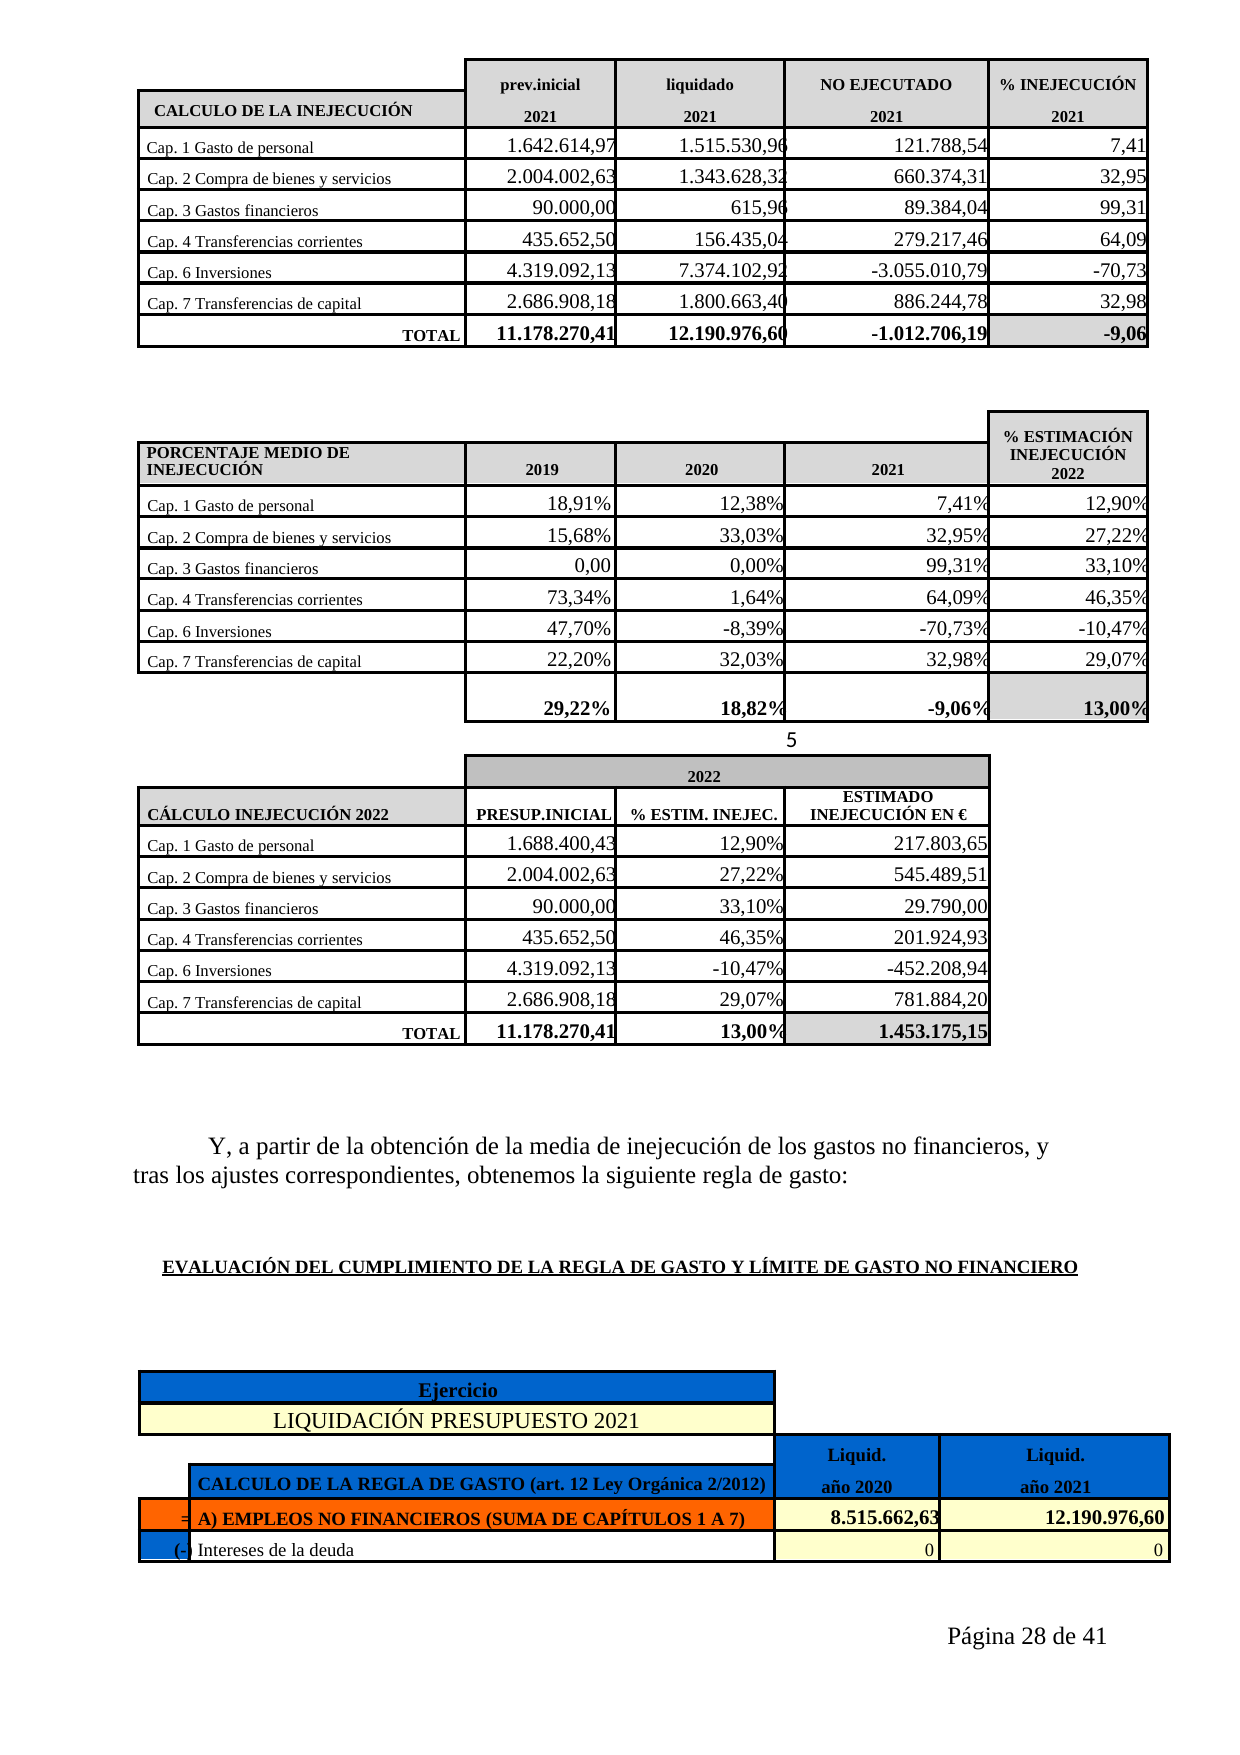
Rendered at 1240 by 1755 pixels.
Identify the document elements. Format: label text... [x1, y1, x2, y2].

table_cell TOTAL [140, 316, 464, 345]
table_cell 7,41 [990, 129, 1146, 157]
table_cell Cap. 2 Compra de bienes y servicios [140, 858, 464, 886]
table_cell -10,47% [617, 952, 783, 980]
table_header [138, 410, 987, 441]
table_cell 217.803,65 [786, 827, 988, 855]
table_cell 121.788,54 [786, 129, 987, 157]
text EVALUACIÓN DEL CUMPLIMIENTO DE LA REGLA DE GASTO Y LÍMITE DE GASTO NO FINANCIERO [162, 1256, 1181, 1277]
table_cell PRESUP.INICIAL [467, 789, 614, 824]
table_cell 32,03% [617, 643, 783, 671]
table_cell 1.642.614,97 [467, 129, 614, 157]
table_cell 29,07% [617, 983, 783, 1011]
table_cell 46,35% [990, 580, 1146, 609]
table_cell [139, 1436, 773, 1463]
table_cell 27,22% [617, 858, 783, 886]
table_cell -3.055.010,79 [786, 254, 987, 281]
table_cell 4.319.092,13 [467, 254, 614, 281]
table_cell 32,98 [990, 285, 1146, 313]
table_cell Cap. 6 Inversiones [140, 952, 464, 980]
table_cell 12,90% [990, 487, 1146, 515]
table_cell 12,38% [617, 487, 783, 515]
table_cell CÁLCULO INEJECUCIÓN 2022 [140, 789, 464, 824]
table_cell Intereses de la deuda [191, 1532, 773, 1559]
table_cell 2019 [467, 444, 614, 483]
table_cell ESTIMADO INEJECUCIÓN EN € [786, 789, 988, 824]
table_cell Cap. 3 Gastos financieros [140, 889, 464, 918]
table_cell 435.652,50 [467, 921, 614, 948]
table_cell LIQUIDACIÓN PRESUPUESTO 2021 [141, 1405, 773, 1433]
table_cell Cap. 4 Transferencias corrientes [140, 580, 464, 609]
table_cell 156.435,04 [617, 222, 783, 250]
table_cell 201.924,93 [786, 921, 988, 948]
table_cell (-) [141, 1532, 188, 1559]
table_cell Cap. 1 Gasto de personal [140, 129, 464, 157]
table_cell Cap. 2 Compra de bienes y servicios [140, 518, 464, 546]
table_cell 12,90% [617, 827, 783, 855]
table_cell Liquid. año 2020 [776, 1436, 938, 1497]
table_cell 15,68% [467, 518, 614, 546]
table_header liquidado 2021 [617, 61, 783, 126]
table_cell Cap. 6 Inversiones [140, 254, 464, 281]
table_cell Cap. 4 Transferencias corrientes [140, 222, 464, 250]
table_cell 22,20% [467, 643, 614, 671]
table_cell -9,06% [786, 674, 987, 719]
table_cell -452.208,94 [786, 952, 988, 980]
table_cell 2.004.002,63 [467, 858, 614, 886]
table_cell Cap. 3 Gastos financieros [140, 550, 464, 577]
table_cell 545.489,51 [786, 858, 988, 886]
table_cell CALCULO DE LA INEJECUCIÓN [140, 92, 464, 126]
table_cell 12.190.976,60 [941, 1500, 1168, 1529]
table_cell 781.884,20 [786, 983, 988, 1011]
table_cell Liquid. año 2021 [941, 1436, 1168, 1497]
table_cell 33,10% [617, 889, 783, 918]
table_cell 29,07% [990, 643, 1146, 671]
table_cell 8.515.662,63 [776, 1500, 938, 1529]
table_header Ejercicio [141, 1373, 773, 1401]
table_cell 0 [941, 1532, 1168, 1559]
table_cell Cap. 1 Gasto de personal [140, 827, 464, 855]
table_cell -70,73% [786, 612, 987, 640]
table_header [776, 1370, 1169, 1433]
table_cell 1.343.628,32 [617, 160, 783, 188]
table_cell -10,47% [990, 612, 1146, 640]
table_cell 27,22% [990, 518, 1146, 546]
table_cell 1.515.530,96 [617, 129, 783, 157]
table_cell 12.190.976,60 [617, 316, 783, 345]
table_cell -9,06 [990, 316, 1146, 345]
table_cell 29,22% [467, 674, 614, 719]
table_cell Cap. 6 Inversiones [140, 612, 464, 640]
table_cell 7.374.102,92 [617, 254, 783, 281]
table_cell 1.453.175,15 [786, 1014, 988, 1043]
table_cell 2020 [617, 444, 783, 483]
table_cell 33,03% [617, 518, 783, 546]
table_cell 18,91% [467, 487, 614, 515]
text 5 [401, 726, 1181, 753]
table_cell Cap. 1 Gasto de personal [140, 487, 464, 515]
text Y, a partir de la obtención de la media de inejecución de los gastos no financieros, y tras los ajustes correspondientes, obtenemos la siguiente regla de gasto: [133, 1132, 1051, 1188]
table_cell 2.686.908,18 [467, 983, 614, 1011]
table_cell 11.178.270,41 [467, 1014, 614, 1043]
table_cell 13,00% [990, 674, 1146, 719]
table_cell 32,95% [786, 518, 987, 546]
table_cell 47,70% [467, 612, 614, 640]
table_cell 2.004.002,63 [467, 160, 614, 188]
table_cell 1,64% [617, 580, 783, 609]
table_cell 435.652,50 [467, 222, 614, 250]
table_cell 4.319.092,13 [467, 952, 614, 980]
table_cell 64,09 [990, 222, 1146, 250]
table_cell 13,00% [617, 1014, 783, 1043]
table_cell 64,09% [786, 580, 987, 609]
table_cell 29.790,00 [786, 889, 988, 918]
table_cell 99,31% [786, 550, 987, 577]
table_cell 0,00% [617, 550, 783, 577]
table_cell 11.178.270,41 [467, 316, 614, 345]
table_cell TOTAL [140, 1014, 464, 1043]
table_header % ESTIMACIÓN INEJECUCIÓN 2022 [990, 413, 1146, 483]
table_cell = [141, 1500, 188, 1529]
table_cell CALCULO DE LA REGLA DE GASTO (art. 12 Ley Orgánica 2/2012) [191, 1466, 773, 1497]
table_cell -1.012.706,19 [786, 316, 987, 345]
table_cell PORCENTAJE MEDIO DE INEJECUCIÓN [140, 444, 464, 483]
table_header NO EJECUTADO 2021 [786, 61, 987, 126]
table_cell [138, 674, 464, 719]
table_cell 90.000,00 [467, 191, 614, 219]
table_cell 33,10% [990, 550, 1146, 577]
table_cell Cap. 7 Transferencias de capital [140, 643, 464, 671]
table_header % INEJECUCIÓN 2021 [990, 61, 1146, 126]
table_cell 32,95 [990, 160, 1146, 188]
table_cell % ESTIM. INEJEC. [617, 789, 783, 824]
table_header [138, 754, 464, 786]
table_cell 73,34% [467, 580, 614, 609]
table_cell Cap. 7 Transferencias de capital [140, 285, 464, 313]
table_cell 18,82% [617, 674, 783, 719]
table_cell 2021 [786, 444, 987, 483]
table_cell 886.244,78 [786, 285, 987, 313]
table_cell 90.000,00 [467, 889, 614, 918]
table_cell 89.384,04 [786, 191, 987, 219]
table_cell 0,00 [467, 550, 614, 577]
table_cell A) EMPLEOS NO FINANCIEROS (SUMA DE CAPÍTULOS 1 A 7) [191, 1500, 773, 1529]
table_cell 615,96 [617, 191, 783, 219]
table_header 2022 [467, 757, 988, 786]
table_cell 279.217,46 [786, 222, 987, 250]
table_cell Cap. 7 Transferencias de capital [140, 983, 464, 1011]
table_cell 46,35% [617, 921, 783, 948]
table_cell 99,31 [990, 191, 1146, 219]
table_header prev.inicial 2021 [467, 61, 614, 126]
table_header [138, 58, 464, 89]
table_cell 660.374,31 [786, 160, 987, 188]
table_cell Cap. 2 Compra de bienes y servicios [140, 160, 464, 188]
table_cell 2.686.908,18 [467, 285, 614, 313]
table_cell Cap. 3 Gastos financieros [140, 191, 464, 219]
table_cell -70,73 [990, 254, 1146, 281]
table_cell Cap. 4 Transferencias corrientes [140, 921, 464, 948]
table_cell 32,98% [786, 643, 987, 671]
table_cell 1.688.400,43 [467, 827, 614, 855]
table_cell [139, 1463, 188, 1497]
table_cell 0 [776, 1532, 938, 1559]
table_cell -8,39% [617, 612, 783, 640]
table_cell 7,41% [786, 487, 987, 515]
table_cell 1.800.663,40 [617, 285, 783, 313]
